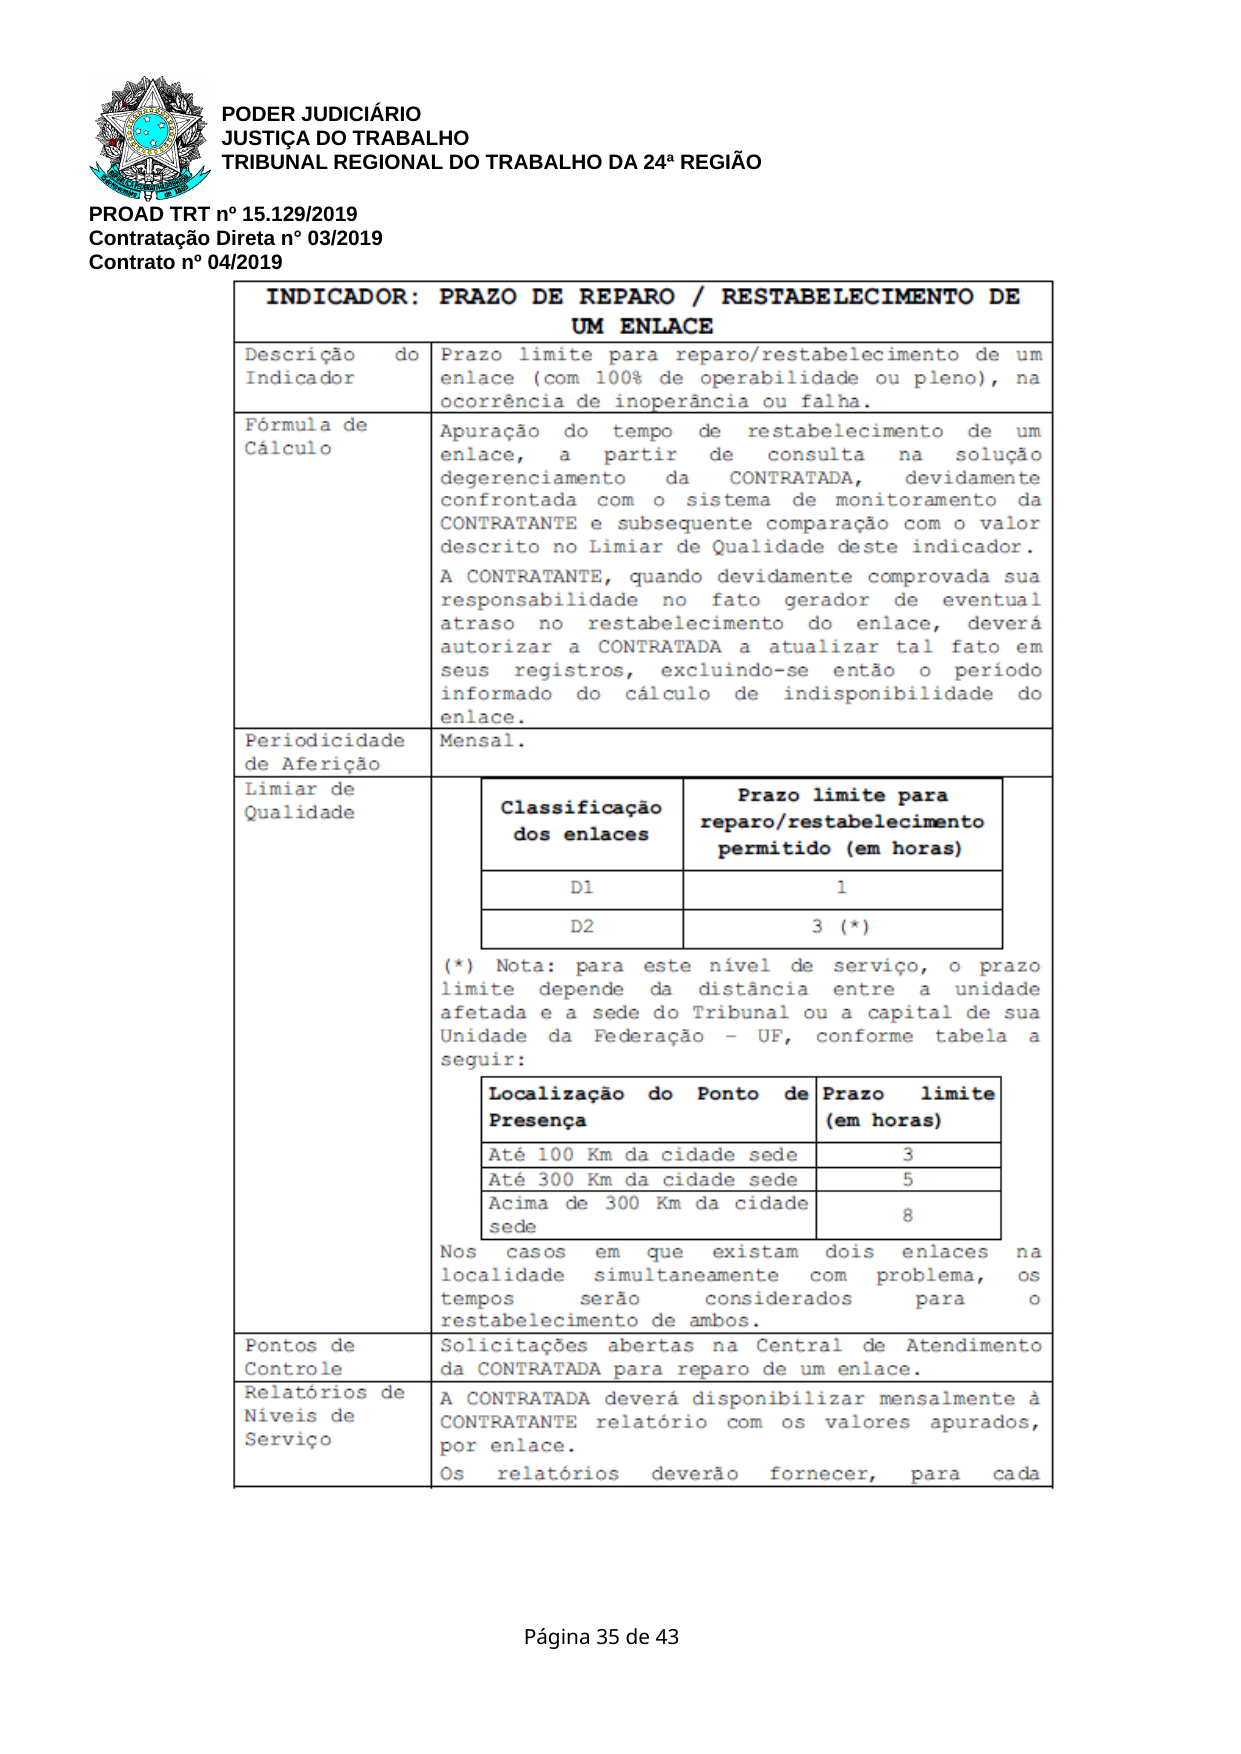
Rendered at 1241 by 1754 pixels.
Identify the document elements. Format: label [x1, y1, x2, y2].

picture [218, 273, 1059, 1500]
picture [88, 75, 213, 202]
